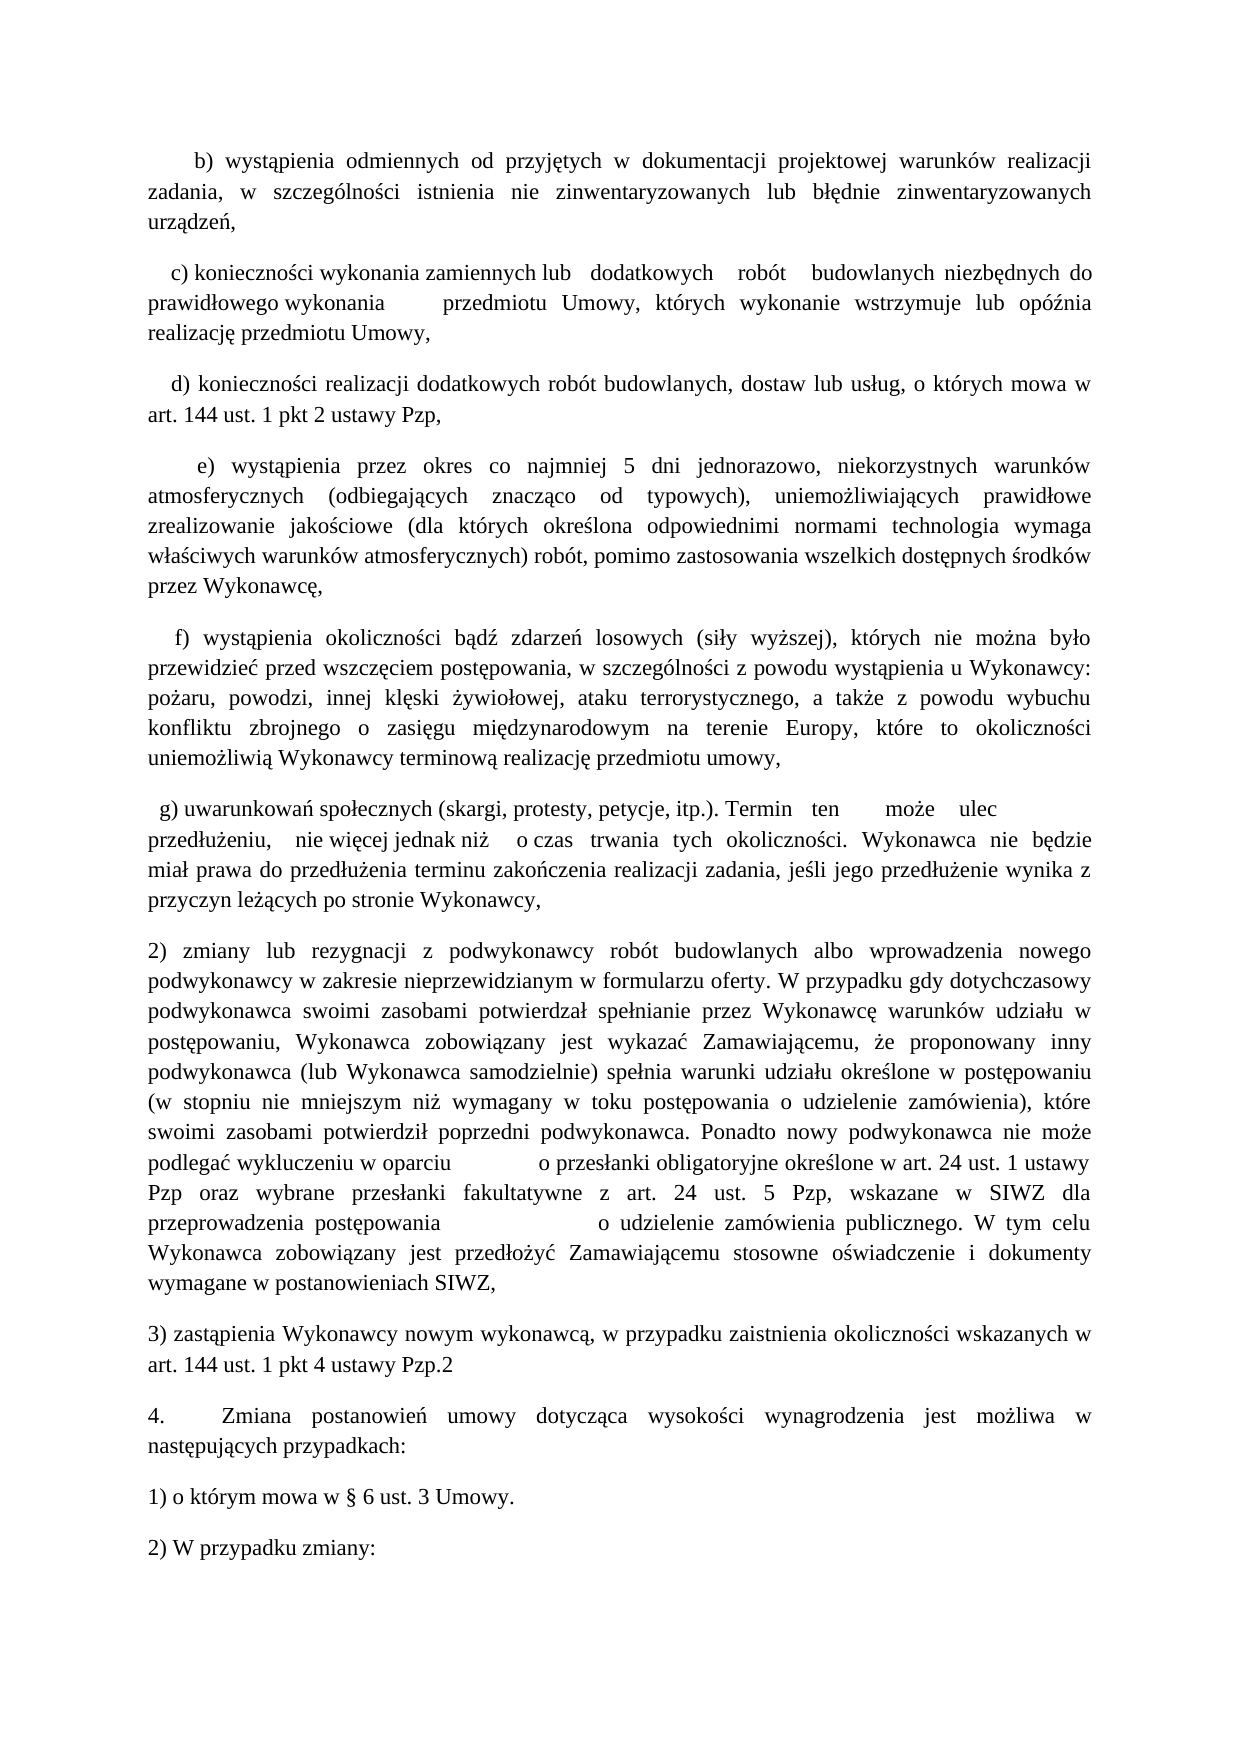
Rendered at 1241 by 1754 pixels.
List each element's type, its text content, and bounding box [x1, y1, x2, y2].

text b) wystąpienia odmiennych od przyjętych w dokumentacji projektowej warunków realizacji zadania, w szczególności istnienia nie zinwentaryzowanych lub błędnie zinwentaryzowanych urządzeń, [148, 148, 1093, 234]
text g) uwarunkowań społecznych (skargi, protesty, petycje, itp.). Termin ten może ulec przedłużeniu, nie więcej jednak niż o czas trwania tych okoliczności. Wykonawca nie będzie miał prawa do przedłużenia terminu zakończenia realizacji zadania, jeśli jego przedłużenie wynika z przyczyn leżących po stronie Wykonawcy, [148, 796, 1093, 912]
text 3) zastąpienia Wykonawcy nowym wykonawcą, w przypadku zaistnienia okoliczności wskazanych w art. 144 ust. 1 pkt 4 ustawy Pzp.2 [148, 1321, 1093, 1377]
text f) wystąpienia okoliczności bądź zdarzeń losowych (siły wyższej), których nie można było przewidzieć przed wszczęciem postępowania, w szczególności z powodu wystąpienia u Wykonawcy: pożaru, powodzi, innej klęski żywiołowej, ataku terrorystycznego, a także z powodu wybuchu konfliktu zbrojnego o zasięgu międzynarodowym na terenie Europy, które to okoliczności uniemożliwią Wykonawcy terminową realizację przedmiotu umowy, [148, 624, 1093, 771]
text 2) W przypadku zmiany: [148, 1534, 1093, 1560]
text d) konieczności realizacji dodatkowych robót budowlanych, dostaw lub usług, o których mowa w art. 144 ust. 1 pkt 2 ustawy Pzp, [148, 371, 1093, 427]
text c) konieczności wykonania zamiennych lub dodatkowych robót budowlanych niezbędnych do prawidłowego wykonania przedmiotu Umowy, których wykonanie wstrzymuje lub opóźnia realizację przedmiotu Umowy, [148, 259, 1093, 346]
text e) wystąpienia przez okres co najmniej 5 dni jednorazowo, niekorzystnych warunków atmosferycznych (odbiegających znacząco od typowych), uniemożliwiających prawidłowe zrealizowanie jakościowe (dla których określona odpowiednimi normami technologia wymaga właściwych warunków atmosferycznych) robót, pomimo zastosowania wszelkich dostępnych środków przez Wykonawcę, [148, 452, 1093, 599]
text 1) o którym mowa w § 6 ust. 3 Umowy. [148, 1483, 1093, 1509]
text 2) zmiany lub rezygnacji z podwykonawcy robót budowlanych albo wprowadzenia nowego podwykonawcy w zakresie nieprzewidzianym w formularzu oferty. W przypadku gdy dotychczasowy podwykonawca swoimi zasobami potwierdzał spełnianie przez Wykonawcę warunków udziału w postępowaniu, Wykonawca zobowiązany jest wykazać Zamawiającemu, że proponowany inny podwykonawca (lub Wykonawca samodzielnie) spełnia warunki udziału określone w postępowaniu (w stopniu nie mniejszym niż wymagany w toku postępowania o udzielenie zamówienia), które swoimi zasobami potwierdził poprzedni podwykonawca. Ponadto nowy podwykonawca nie może podlegać wykluczeniu w oparciu o przesłanki obligatoryjne określone w art. 24 ust. 1 ustawy Pzp oraz wybrane przesłanki fakultatywne z art. 24 ust. 5 Pzp, wskazane w SIWZ dla przeprowadzenia postępowania o udzielenie zamówienia publicznego. W tym celu Wykonawca zobowiązany jest przedłożyć Zamawiającemu stosowne oświadczenie i dokumenty wymagane w postanowieniach SIWZ, [148, 937, 1093, 1296]
text 4. Zmiana postanowień umowy dotycząca wysokości wynagrodzenia jest możliwa w następujących przypadkach: [148, 1402, 1093, 1458]
